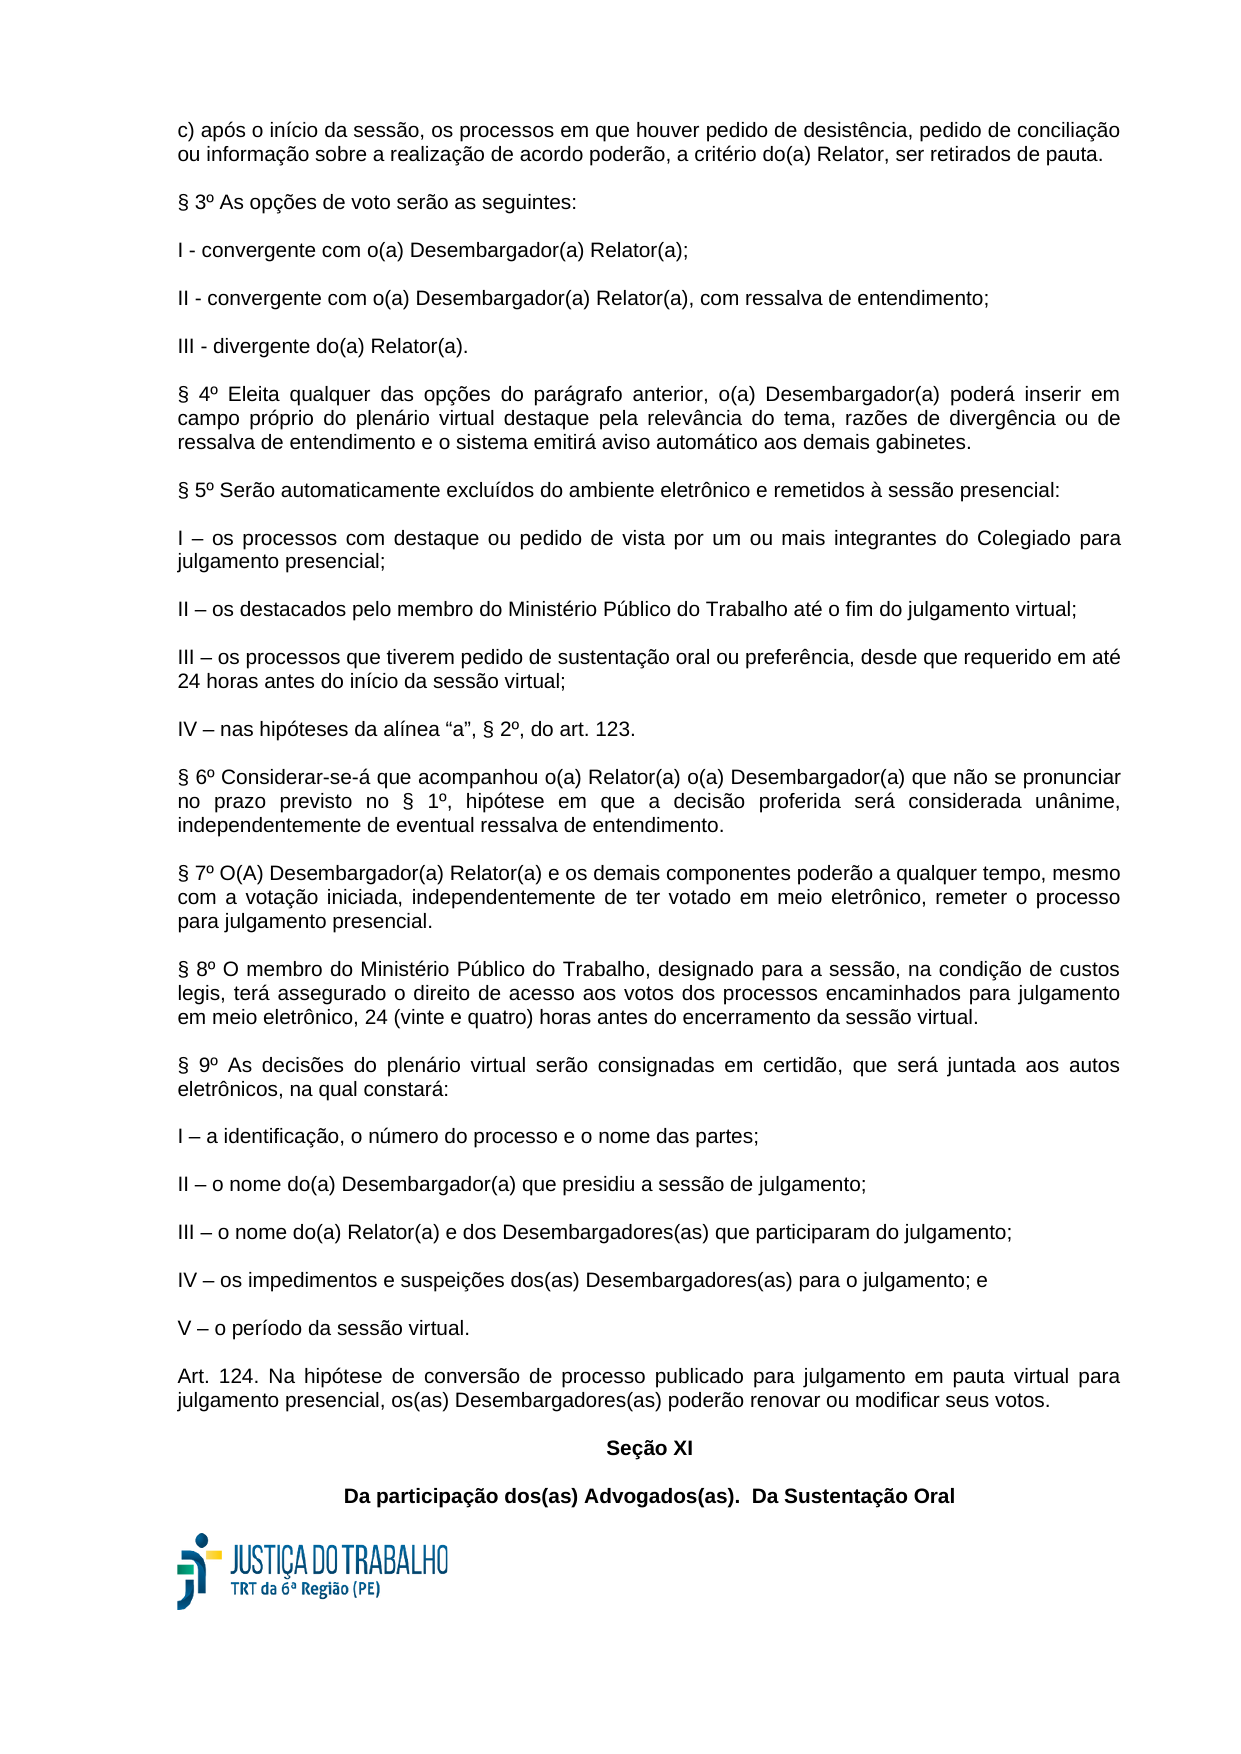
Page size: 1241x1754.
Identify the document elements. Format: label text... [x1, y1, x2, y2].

text § 7º O(A) Desembargador(a) Relator(a) e os demais componentes poderão a qualquer tempo, mesmo com a votação iniciada, independentemente de ter votado em meio eletrônico, remeter o processo para julgamento presencial. [177, 861, 1122, 933]
text III – o nome do(a) Relator(a) e dos Desembargadores(as) que participaram do julgamento; [177, 1220, 1122, 1244]
text II – os destacados pelo membro do Ministério Público do Trabalho até o fim do julgamento virtual; [177, 597, 1122, 621]
text I – a identificação, o número do processo e o nome das partes; [177, 1124, 1122, 1148]
text Da participação dos(as) Advogados(as). Da Sustentação Oral [177, 1484, 1122, 1508]
text IV – nas hipóteses da alínea “a”, § 2º, do art. 123. [177, 717, 1122, 741]
text II – o nome do(a) Desembargador(a) que presidiu a sessão de julgamento; [177, 1172, 1122, 1196]
text II - convergente com o(a) Desembargador(a) Relator(a), com ressalva de entendimento; [177, 286, 1122, 310]
text Seção XI [177, 1436, 1122, 1460]
text § 9º As decisões do plenário virtual serão consignadas em certidão, que será juntada aos autos eletrônicos, na qual constará: [177, 1052, 1122, 1100]
text IV – os impedimentos e suspeições dos(as) Desembargadores(as) para o julgamento; e [177, 1268, 1122, 1292]
text III - divergente do(a) Relator(a). [177, 334, 1122, 358]
text § 8º O membro do Ministério Público do Trabalho, designado para a sessão, na condição de custos legis, terá assegurado o direito de acesso aos votos dos processos encaminhados para julgamento em meio eletrônico, 24 (vinte e quatro) horas antes do encerramento da sessão virtual. [177, 957, 1122, 1028]
text III – os processos que tiverem pedido de sustentação oral ou preferência, desde que requerido em até 24 horas antes do início da sessão virtual; [177, 645, 1122, 693]
text I - convergente com o(a) Desembargador(a) Relator(a); [177, 238, 1122, 262]
text c) após o início da sessão, os processos em que houver pedido de desistência, pedido de conciliação ou informação sobre a realização de acordo poderão, a critério do(a) Relator, ser retirados de pauta. [177, 118, 1122, 166]
picture [177, 1533, 448, 1610]
text § 6º Considerar-se-á que acompanhou o(a) Relator(a) o(a) Desembargador(a) que não se pronunciar no prazo previsto no § 1º, hipótese em que a decisão proferida será considerada unânime, independentemente de eventual ressalva de entendimento. [177, 765, 1122, 837]
text Art. 124. Na hipótese de conversão de processo publicado para julgamento em pauta virtual para julgamento presencial, os(as) Desembargadores(as) poderão renovar ou modificar seus votos. [177, 1364, 1122, 1412]
text V – o período da sessão virtual. [177, 1316, 1122, 1340]
text I – os processos com destaque ou pedido de vista por um ou mais integrantes do Colegiado para julgamento presencial; [177, 525, 1122, 573]
text § 3º As opções de voto serão as seguintes: [177, 190, 1122, 214]
text § 4º Eleita qualquer das opções do parágrafo anterior, o(a) Desembargador(a) poderá inserir em campo próprio do plenário virtual destaque pela relevância do tema, razões de divergência ou de ressalva de entendimento e o sistema emitirá aviso automático aos demais gabinetes. [177, 382, 1122, 453]
text § 5º Serão automaticamente excluídos do ambiente eletrônico e remetidos à sessão presencial: [177, 477, 1122, 501]
